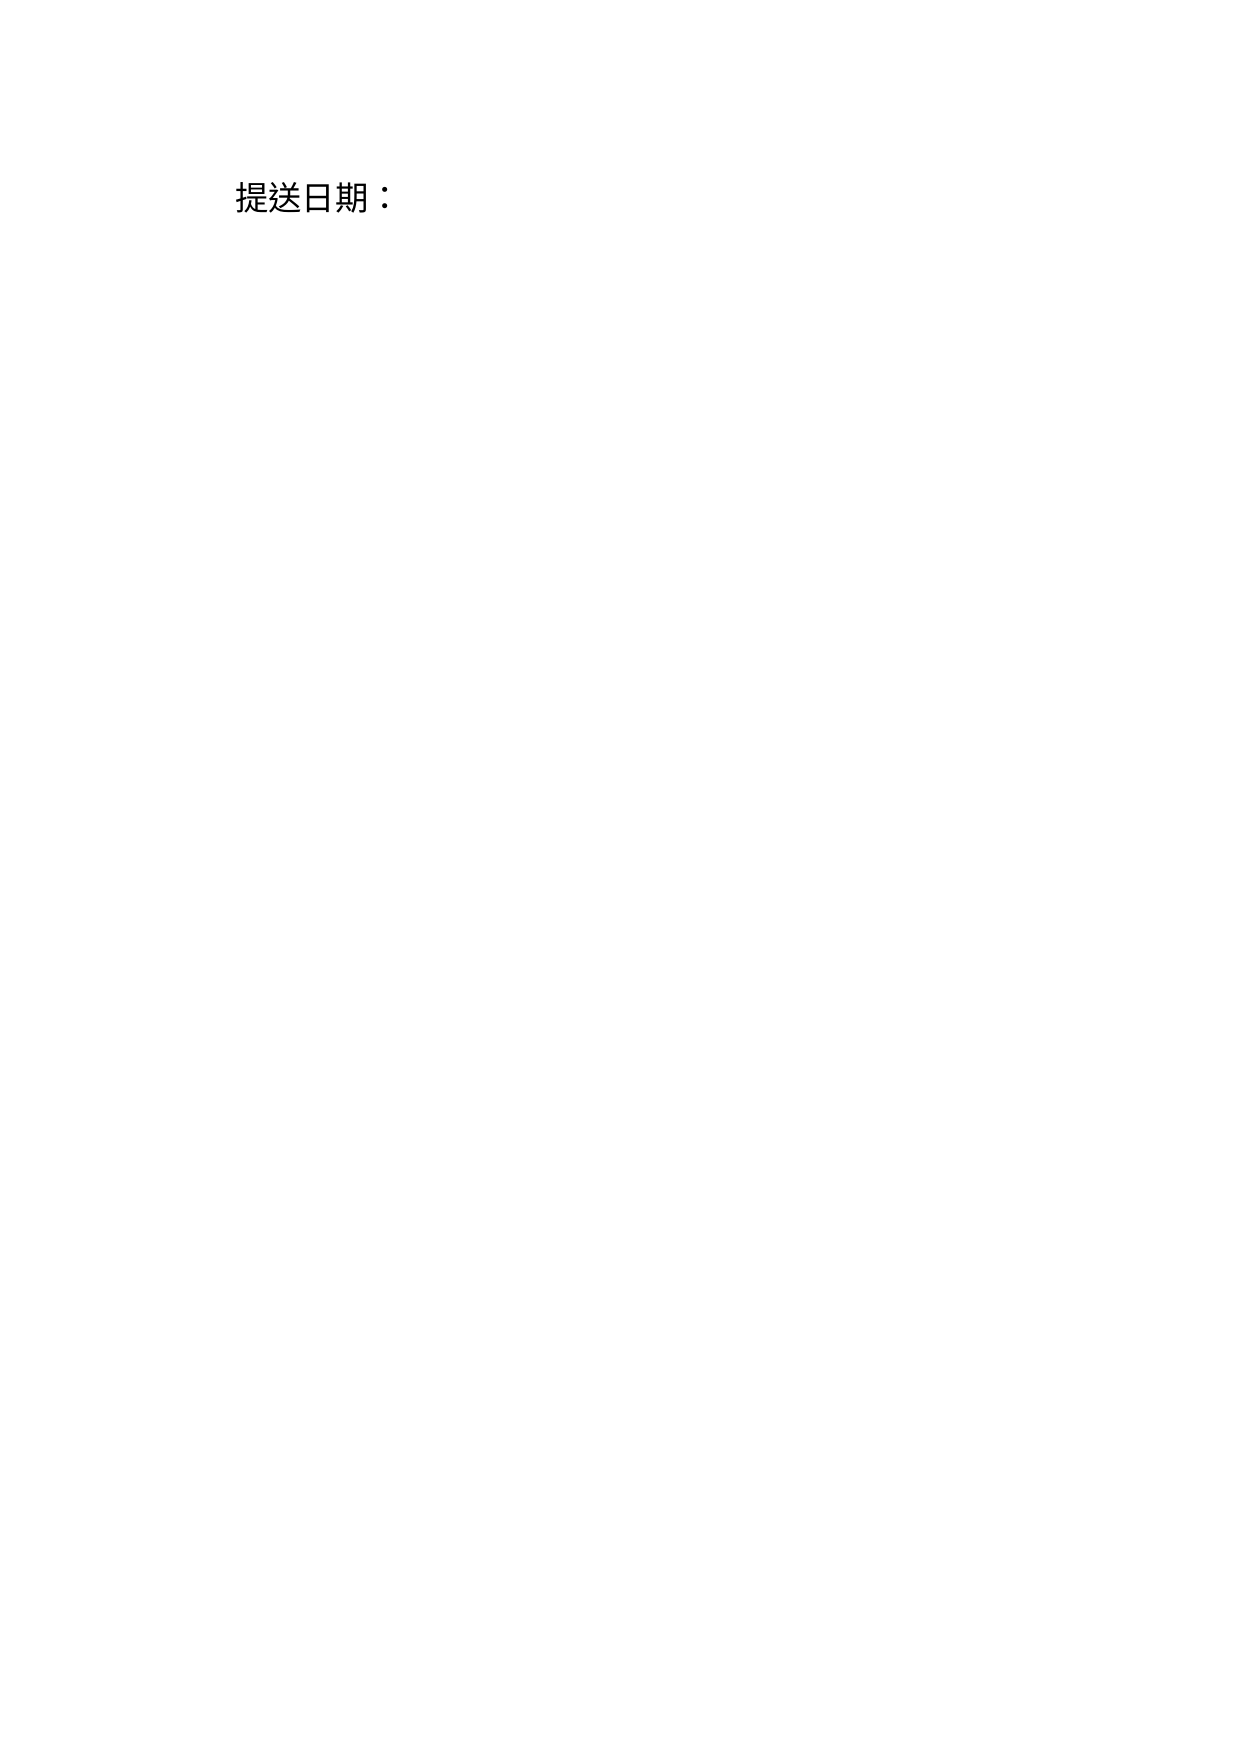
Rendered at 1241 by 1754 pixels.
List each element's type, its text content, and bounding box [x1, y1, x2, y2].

text 提送日期： [235, 154, 1053, 217]
